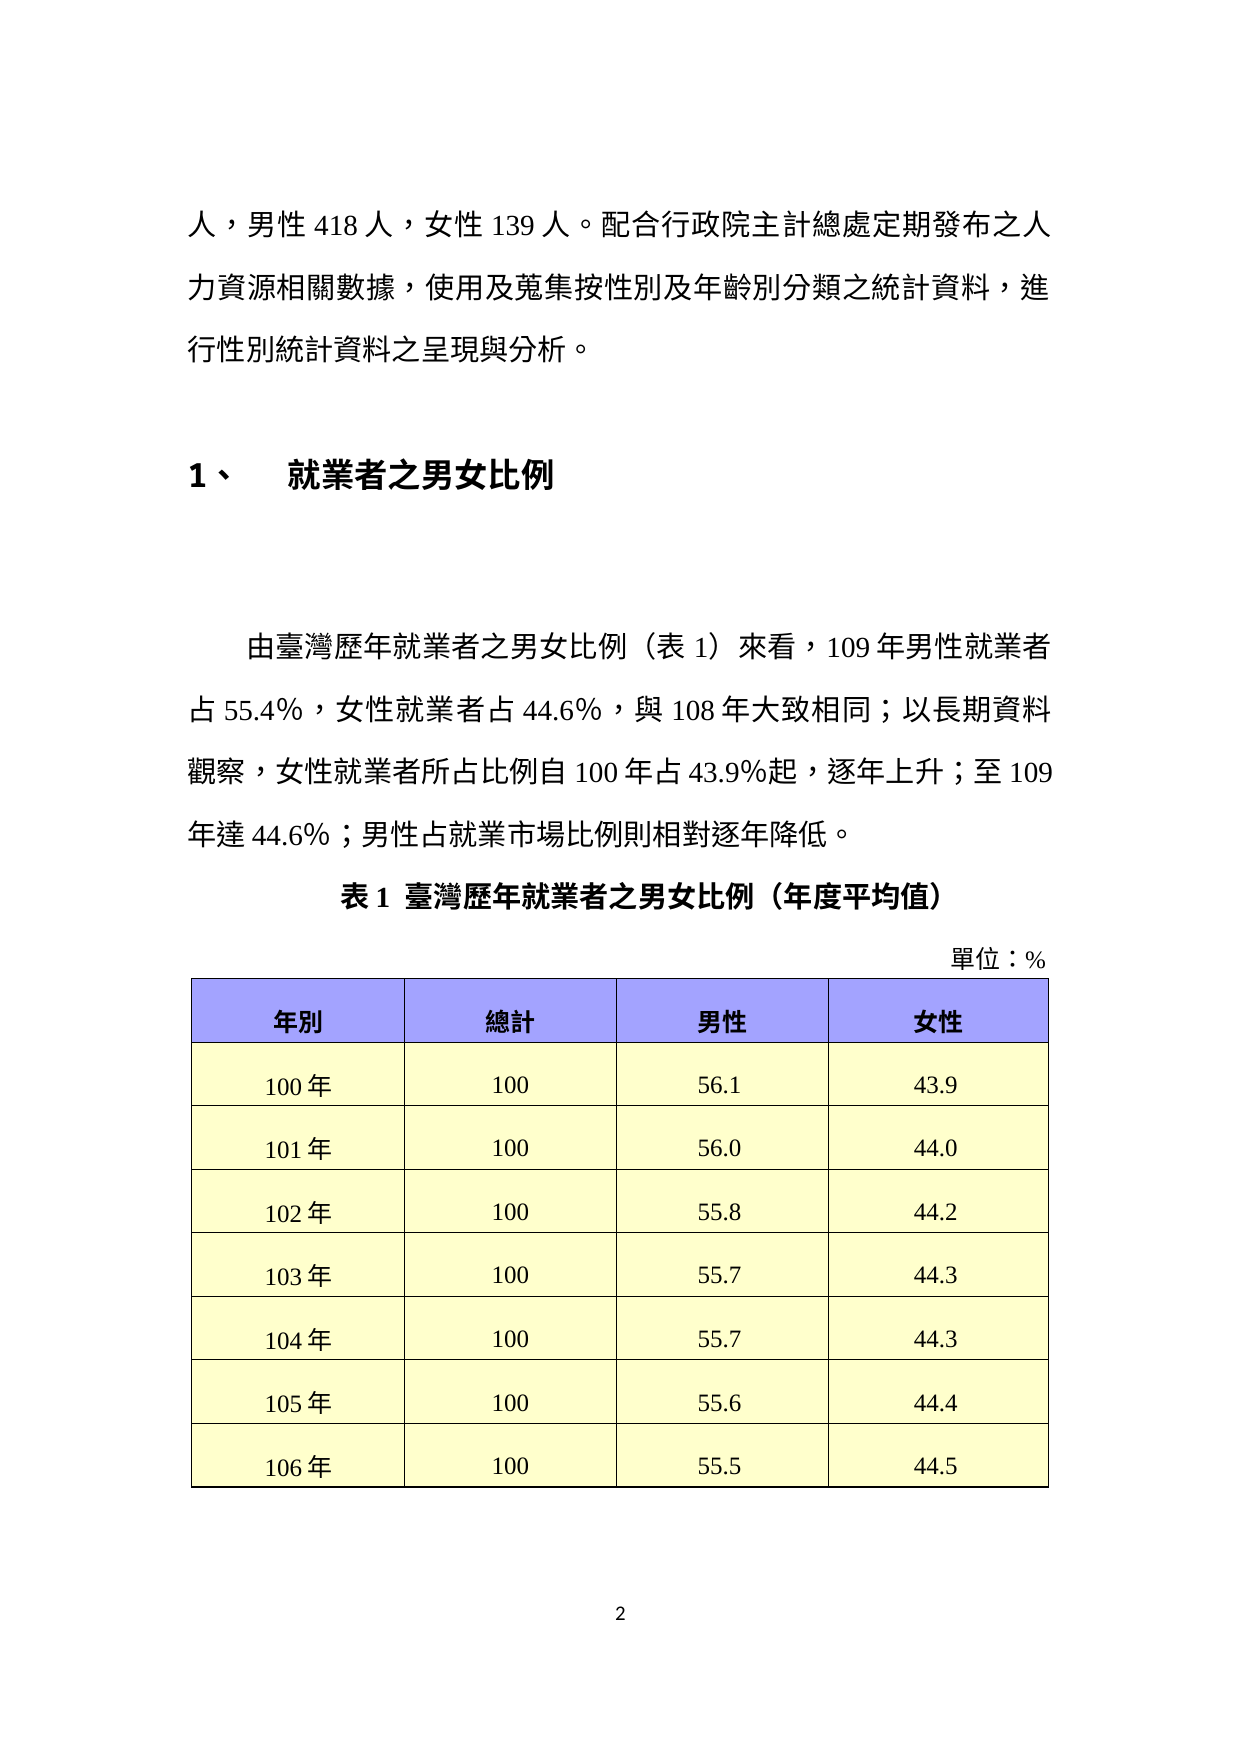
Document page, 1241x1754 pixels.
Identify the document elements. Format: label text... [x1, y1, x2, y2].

text 由臺灣歷年就業者之男女比例（表1）來看，109年男性就業者占55.4％，女性就業者占44.6％，與108年大致相同；以長期資料觀察，女性就業者所占比例自100年占43.9％起，逐年上升；至109年達44.6％；男性占就業市場比例則相對逐年降低。 [187, 603, 1053, 853]
table_cell 56.0 [617, 1106, 828, 1169]
table_cell 100 [405, 1360, 616, 1423]
table_cell 100 [405, 1297, 616, 1359]
table_cell 55.7 [617, 1297, 828, 1359]
table_cell 105年 [192, 1360, 404, 1423]
table_cell 100 [405, 1424, 616, 1486]
table_cell 女性 [829, 979, 1048, 1042]
table_cell 100 [405, 1106, 616, 1169]
table_cell 100 [405, 1043, 616, 1105]
table_cell 55.6 [617, 1360, 828, 1423]
table_cell 男性 [617, 979, 828, 1042]
table_cell 44.4 [829, 1360, 1048, 1423]
table_cell 100 [405, 1170, 616, 1232]
table_cell 44.0 [829, 1106, 1048, 1169]
table_cell 56.1 [617, 1043, 828, 1105]
table_cell 44.5 [829, 1424, 1048, 1486]
table_cell 總計 [405, 979, 616, 1042]
table_cell 101年 [192, 1106, 404, 1169]
table_cell 44.3 [829, 1233, 1048, 1296]
table_cell 55.7 [617, 1233, 828, 1296]
table_cell 44.2 [829, 1170, 1048, 1232]
table_cell 55.8 [617, 1170, 828, 1232]
text 表1 臺灣歷年就業者之男女比例（年度平均值） [187, 853, 1053, 916]
list 就業者之男女比例 [187, 431, 1053, 494]
table_header 單位：% [192, 916, 1048, 978]
text 人，男性418人，女性139人。配合行政院主計總處定期發布之人力資源相關數據，使用及蒐集按性別及年齡別分類之統計資料，進行性別統計資料之呈現與分析。 [187, 181, 1053, 369]
table_cell 100 [405, 1233, 616, 1296]
table_cell 102年 [192, 1170, 404, 1232]
table_cell 年別 [192, 979, 404, 1042]
table_cell 43.9 [829, 1043, 1048, 1105]
table_cell 55.5 [617, 1424, 828, 1486]
table_cell 103年 [192, 1233, 404, 1296]
table_cell 100年 [192, 1043, 404, 1105]
table_cell 44.3 [829, 1297, 1048, 1359]
table_cell 106年 [192, 1424, 404, 1486]
table_cell 104年 [192, 1297, 404, 1359]
